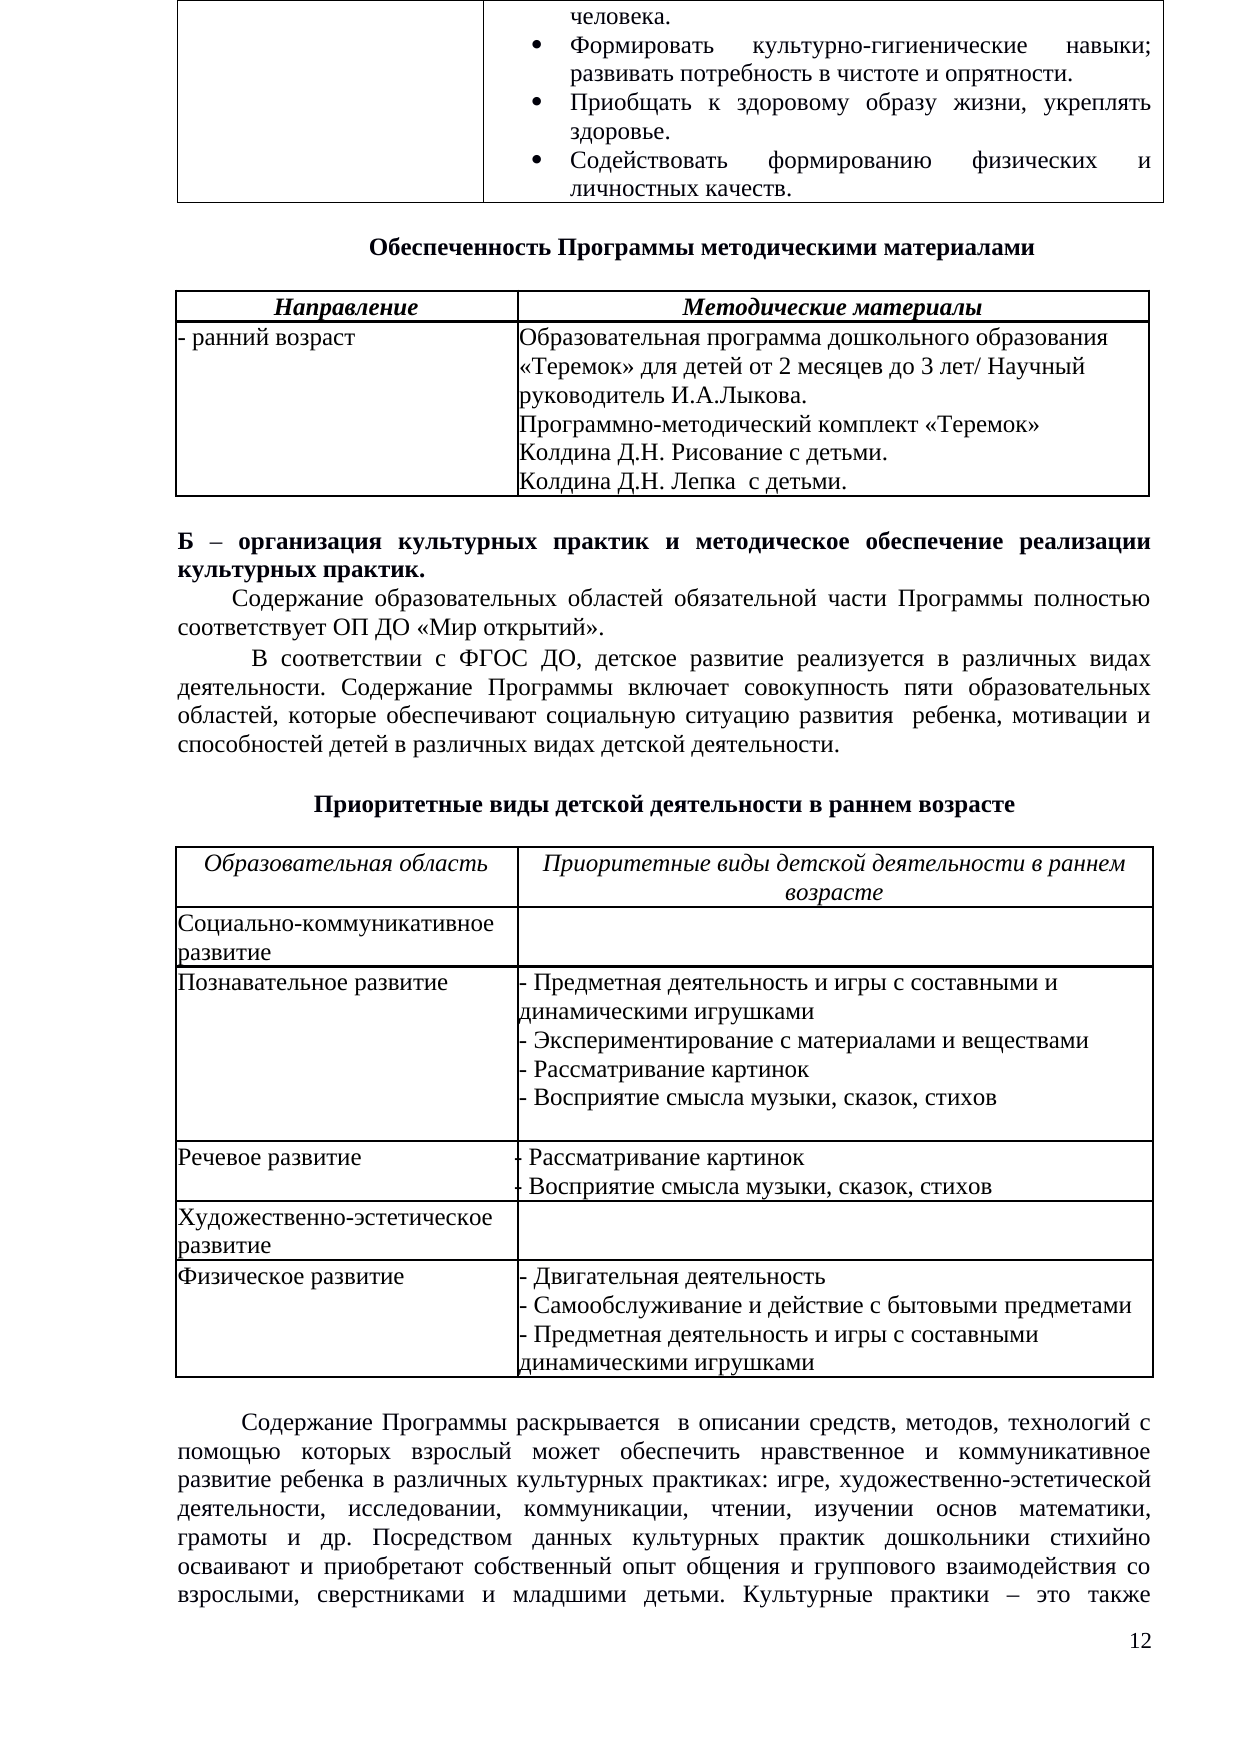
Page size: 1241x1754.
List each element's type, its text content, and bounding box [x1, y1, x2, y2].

table_cell Социально-коммуникативное развитие [177, 908, 517, 965]
table_cell [519, 908, 1152, 965]
table_header Образовательная область [177, 848, 517, 906]
table_cell [178, 1, 483, 202]
table_cell Образовательная программа дошкольного образования «Теремок» для детей от 2 месяцев до 3 лет/ Научный руководитель И.А.Лыкова. Программно-методический комплект «Теремок» Колдина Д.Н. Рисование с детьми. Колдина Д.Н. Лепка с детьми. [519, 323, 1148, 495]
table_header Направление [177, 292, 517, 320]
table_cell - ранний возраст [177, 323, 517, 495]
table_header Приоритетные виды детской деятельности в раннем возрасте [519, 848, 1152, 906]
table_cell Физическое развитие [177, 1261, 517, 1376]
text Обеспеченность Программы методическими материалами [252, 232, 1152, 261]
text Б – организация культурных практик и методическое обеспечение реализации культурных практик. [177, 526, 1152, 583]
text В соответствии с ФГОС ДО, детское развитие реализуется в различных видах деятельности. Содержание Программы включает совокупность пяти образовательных областей, которые обеспечивают социальную ситуацию развития ребенка, мотивации и способностей детей в различных видах детской деятельности. [177, 643, 1152, 758]
text Содержание Программы раскрывается в описании средств, методов, технологий с помощью которых взрослый может обеспечить нравственное и коммуникативное развитие ребенка в различных культурных практиках: игре, художественно-эстетической деятельности, исследовании, коммуникации, чтении, изучении основ математики, грамоты и др. Посредством данных культурных практик дошкольники стихийно осваивают и приобретают собственный опыт общения и группового взаимодействия со взрослыми, сверстниками и младшими детьми. Культурные практики – это также [177, 1407, 1152, 1608]
table_header Методические материалы [519, 292, 1148, 320]
text Содержание образовательных областей обязательной части Программы полностью соответствует ОП ДО «Мир открытий». [177, 583, 1152, 641]
table_cell - Рассматривание картинок - Восприятие смысла музыки, сказок, стихов [519, 1142, 1152, 1199]
text Приоритетные виды детской деятельности в раннем возрасте [177, 789, 1152, 817]
table_cell - Двигательная деятельность - Самообслуживание и действие с бытовыми предметами - Предметная деятельность и игры с составными динамическими игрушками [519, 1261, 1152, 1376]
table_cell Художественно-эстетическое развитие [177, 1202, 517, 1259]
table_cell Познавательное развитие [177, 968, 517, 1140]
table_cell [519, 1202, 1152, 1259]
table_cell Речевое развитие [177, 1142, 517, 1199]
table_cell - Предметная деятельность и игры с составными и динамическими игрушками - Экспериментирование с материалами и веществами - Рассматривание картинок - Восприятие смысла музыки, сказок, стихов [519, 968, 1152, 1140]
